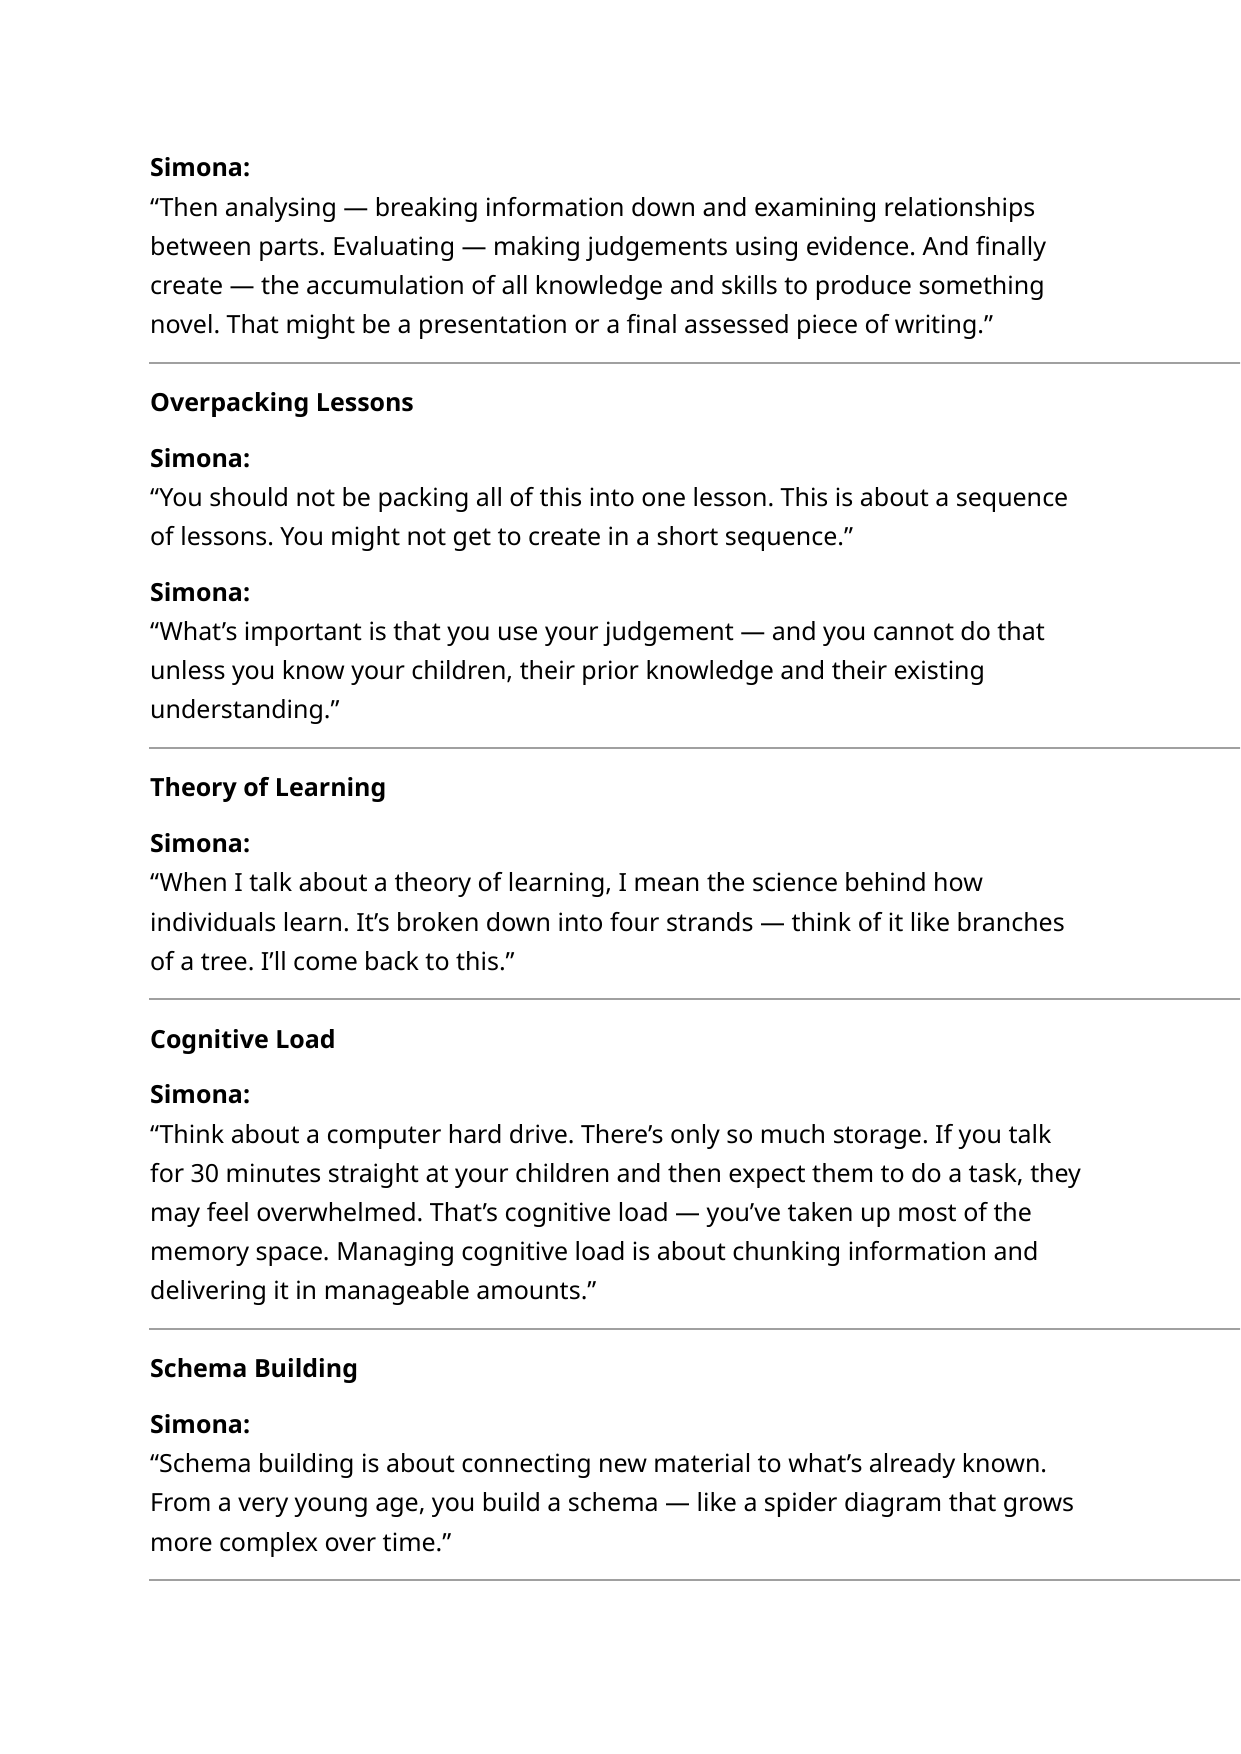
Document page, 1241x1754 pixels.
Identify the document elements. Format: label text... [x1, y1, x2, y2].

text Simona: “Think about a computer hard drive. There’s only so much storage. If you talk for 30 minutes straight at your children and then expect them to do a task, they may feel overwhelmed. That’s cognitive load — you’ve taken up most of the memory space. Managing cognitive load is about chunking information and delivering it in manageable amounts.” [150, 1077, 1090, 1307]
text Simona: “Then analysing — breaking information down and examining relationships between parts. Evaluating — making judgements using evidence. And finally create — the accumulation of all knowledge and skills to produce something novel. That might be a presentation or a final assessed piece of writing.” [150, 150, 1090, 341]
text Simona: “What’s important is that you use your judgement — and you cannot do that unless you know your children, their prior knowledge and their existing understanding.” [150, 574, 1090, 726]
text Cognitive Load [150, 1021, 1090, 1055]
text Theory of Learning [150, 770, 1090, 804]
text Simona: “You should not be packing all of this into one lesson. This is about a sequence of lessons. You might not get to create in a short sequence.” [150, 440, 1090, 553]
text Overpacking Lessons [150, 384, 1090, 419]
text Simona: “Schema building is about connecting new material to what’s already known. From a very young age, you build a schema — like a spider diagram that grows more complex over time.” [150, 1407, 1090, 1558]
text Schema Building [150, 1351, 1090, 1385]
text Simona: “When I talk about a theory of learning, I mean the science behind how individuals learn. It’s broken down into four strands — think of it like branches of a tree. I’ll come back to this.” [150, 826, 1090, 977]
